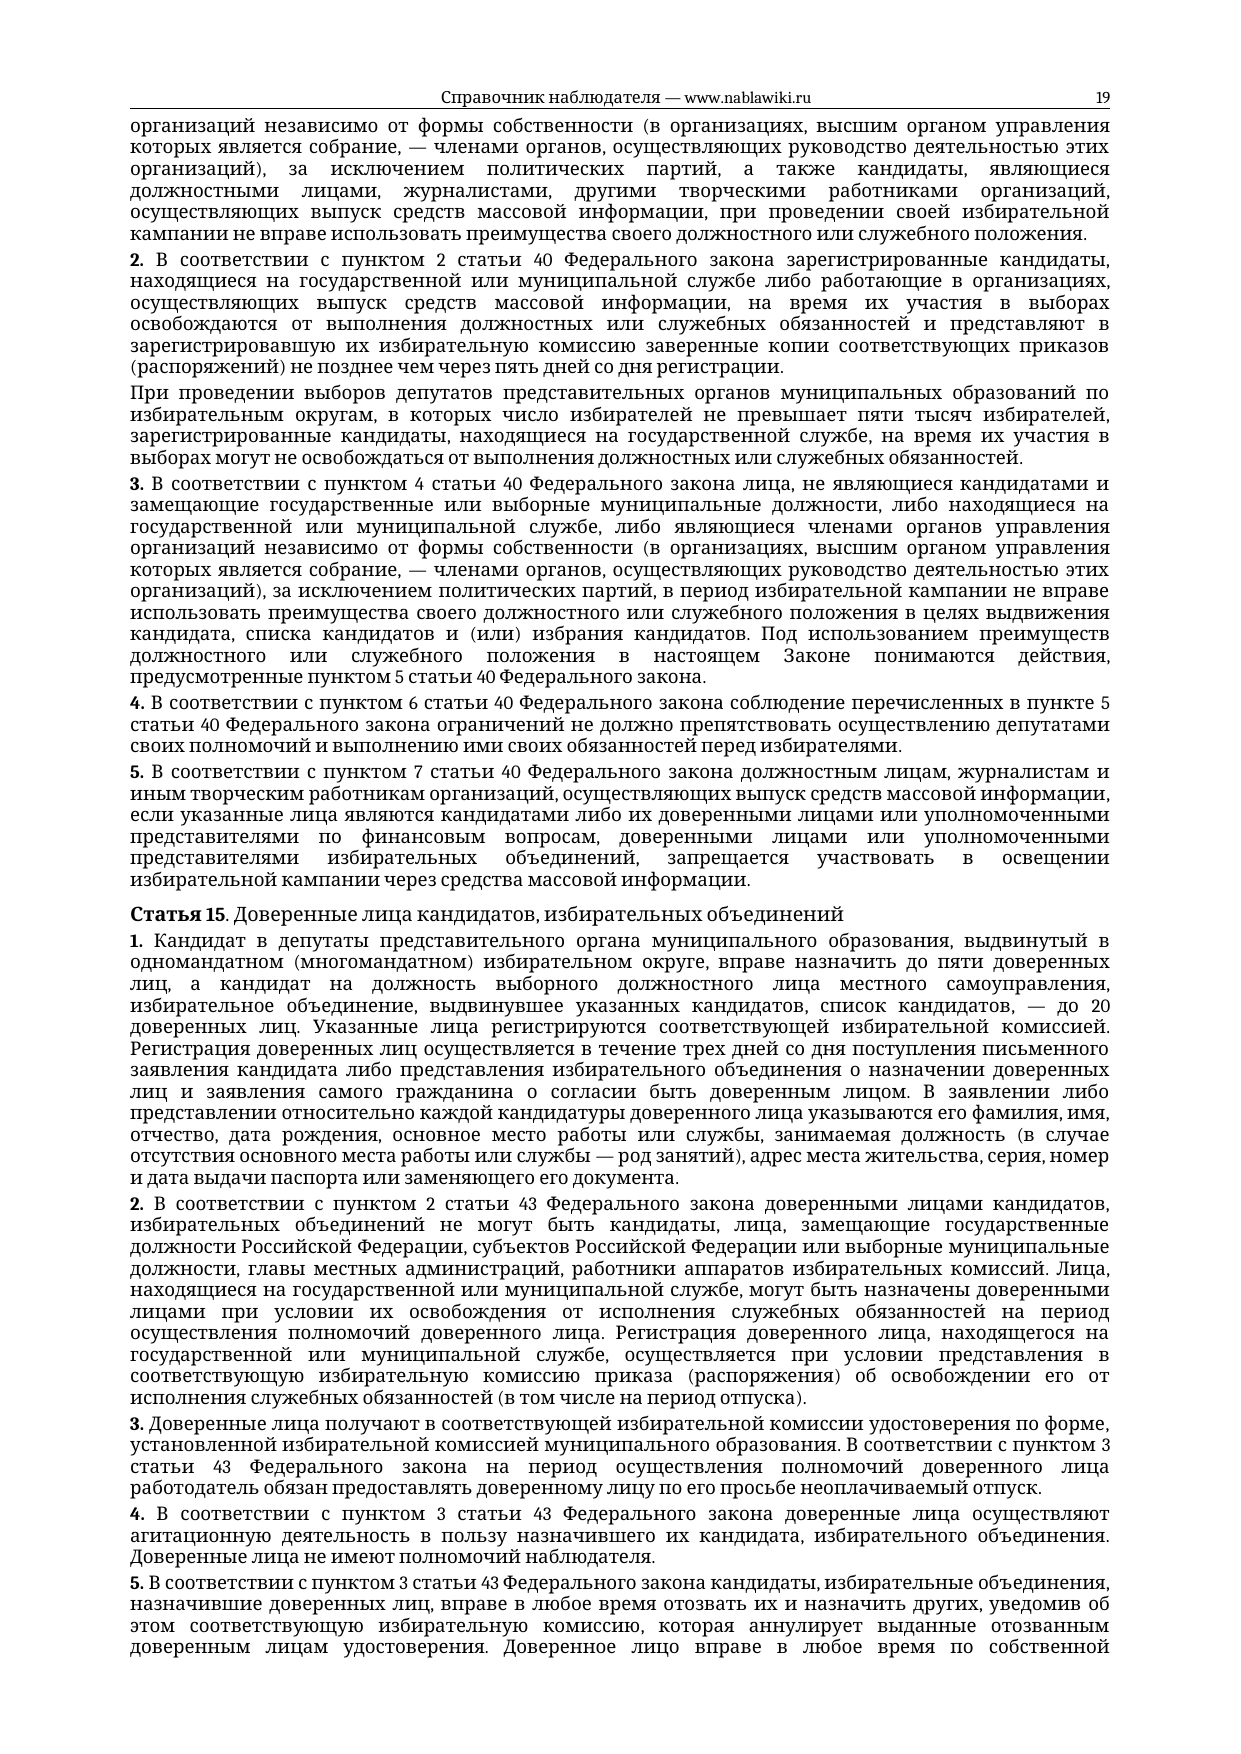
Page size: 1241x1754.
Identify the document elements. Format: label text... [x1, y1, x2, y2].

text 4. В соответствии с пунктом 6 статьи 40 Федерального закона соблюдение перечисленных в пункте 5 статьи 40 Федерального закона ограничений не должно препятствовать осуществлению депутатами своих полномочий и выполнению ими своих обязанностей перед избирателями. [130, 693, 1110, 757]
text 2. В соответствии с пунктом 2 статьи 40 Федерального закона зарегистрированные кандидаты, находящиеся на государственной или муниципальной службе либо работающие в организациях, осуществляющих выпуск средств массовой информации, на время их участия в выборах освобождаются от выполнения должностных или служебных обязанностей и представляют в зарегистрировавшую их избирательную комиссию заверенные копии соответствующих приказов (распоряжений) не позднее чем через пять дней со дня регистрации. [130, 249, 1110, 378]
text 1. Кандидат в депутаты представительного органа муниципального образования, выдвинутый в одномандатном (многомандатном) избирательном округе, вправе назначить до пяти доверенных лиц, а кандидат на должность выборного должностного лица местного самоуправления, избирательное объединение, выдвинувшее указанных кандидатов, список кандидатов, — до 20 доверенных лиц. Указанные лица регистрируются соответствующей избирательной комиссией. Регистрация доверенных лиц осуществляется в течение трех дней со дня поступления письменного заявления кандидата либо представления избирательного объединения о назначении доверенных лиц и заявления самого гражданина о согласии быть доверенным лицом. В заявлении либо представлении относительно каждой кандидатуры доверенного лица указываются его фамилия, имя, отчество, дата рождения, основное место работы или службы, занимаемая должность (в случае отсутствия основного места работы или службы — род занятий), адрес места жительства, серия, номер и дата выдачи паспорта или заменяющего его документа. [130, 930, 1110, 1189]
text 5. В соответствии с пунктом 3 статьи 43 Федерального закона кандидаты, избирательные объединения, назначившие доверенных лиц, вправе в любое время отозвать их и назначить других, уведомив об этом соответствующую избирательную комиссию, которая аннулирует выданные отозванным доверенным лицам удостоверения. Доверенное лицо вправе в любое время по собственной [130, 1572, 1110, 1659]
text организаций независимо от формы собственности (в организациях, высшим органом управления которых является собрание, — членами органов, осуществляющих руководство деятельностью этих организаций), за исключением политических партий, а также кандидаты, являющиеся должностными лицами, журналистами, другими творческими работниками организаций, осуществляющих выпуск средств массовой информации, при проведении своей избирательной кампании не вправе использовать преимущества своего должностного или служебного положения. [130, 116, 1110, 245]
text 3. Доверенные лица получают в соответствующей избирательной комиссии удостоверения по форме, установленной избирательной комиссией муниципального образования. В соответствии с пунктом 3 статьи 43 Федерального закона на период осуществления полномочий доверенного лица работодатель обязан предоставлять доверенному лицу по его просьбе неоплачиваемый отпуск. [130, 1413, 1110, 1499]
text 5. В соответствии с пунктом 7 статьи 40 Федерального закона должностным лицам, журналистам и иным творческим работникам организаций, осуществляющих выпуск средств массовой информации, если указанные лица являются кандидатами либо их доверенными лицами или уполномоченными представителями по финансовым вопросам, доверенными лицами или уполномоченными представителями избирательных объединений, запрещается участвовать в освещении избирательной кампании через средства массовой информации. [130, 762, 1110, 891]
text При проведении выборов депутатов представительных органов муниципальных образований по избирательным округам, в которых число избирателей не превышает пяти тысяч избирателей, зарегистрированные кандидаты, находящиеся на государственной службе, на время их участия в выборах могут не освобождаться от выполнения должностных или служебных обязанностей. [130, 383, 1110, 469]
text 2. В соответствии с пунктом 2 статьи 43 Федерального закона доверенными лицами кандидатов, избирательных объединений не могут быть кандидаты, лица, замещающие государственные должности Российской Федерации, субъектов Российской Федерации или выборные муниципальные должности, главы местных администраций, работники аппаратов избирательных комиссий. Лица, находящиеся на государственной или муниципальной службе, могут быть назначены доверенными лицами при условии их освобождения от исполнения служебных обязанностей на период осуществления полномочий доверенного лица. Регистрация доверенного лица, находящегося на государственной или муниципальной службе, осуществляется при условии представления в соответствующую избирательную комиссию приказа (распоряжения) об освобождении его от исполнения служебных обязанностей (в том числе на период отпуска). [130, 1193, 1110, 1409]
text 4. В соответствии с пунктом 3 статьи 43 Федерального закона доверенные лица осуществляют агитационную деятельность в пользу назначившего их кандидата, избирательного объединения. Доверенные лица не имеют полномочий наблюдателя. [130, 1503, 1110, 1568]
subtitle Статья 15. Доверенные лица кандидатов, избирательных объединений [130, 903, 1110, 926]
text 3. В соответствии с пунктом 4 статьи 40 Федерального закона лица, не являющиеся кандидатами и замещающие государственные или выборные муниципальные должности, либо находящиеся на государственной или муниципальной службе, либо являющиеся членами органов управления организаций независимо от формы собственности (в организациях, высшим органом управления которых является собрание, — членами органов, осуществляющих руководство деятельностью этих организаций), за исключением политических партий, в период избирательной кампании не вправе использовать преимущества своего должностного или служебного положения в целях выдвижения кандидата, списка кандидатов и (или) избрания кандидатов. Под использованием преимуществ должностного или служебного положения в настоящем Законе понимаются действия, предусмотренные пунктом 5 статьи 40 Федерального закона. [130, 473, 1110, 689]
